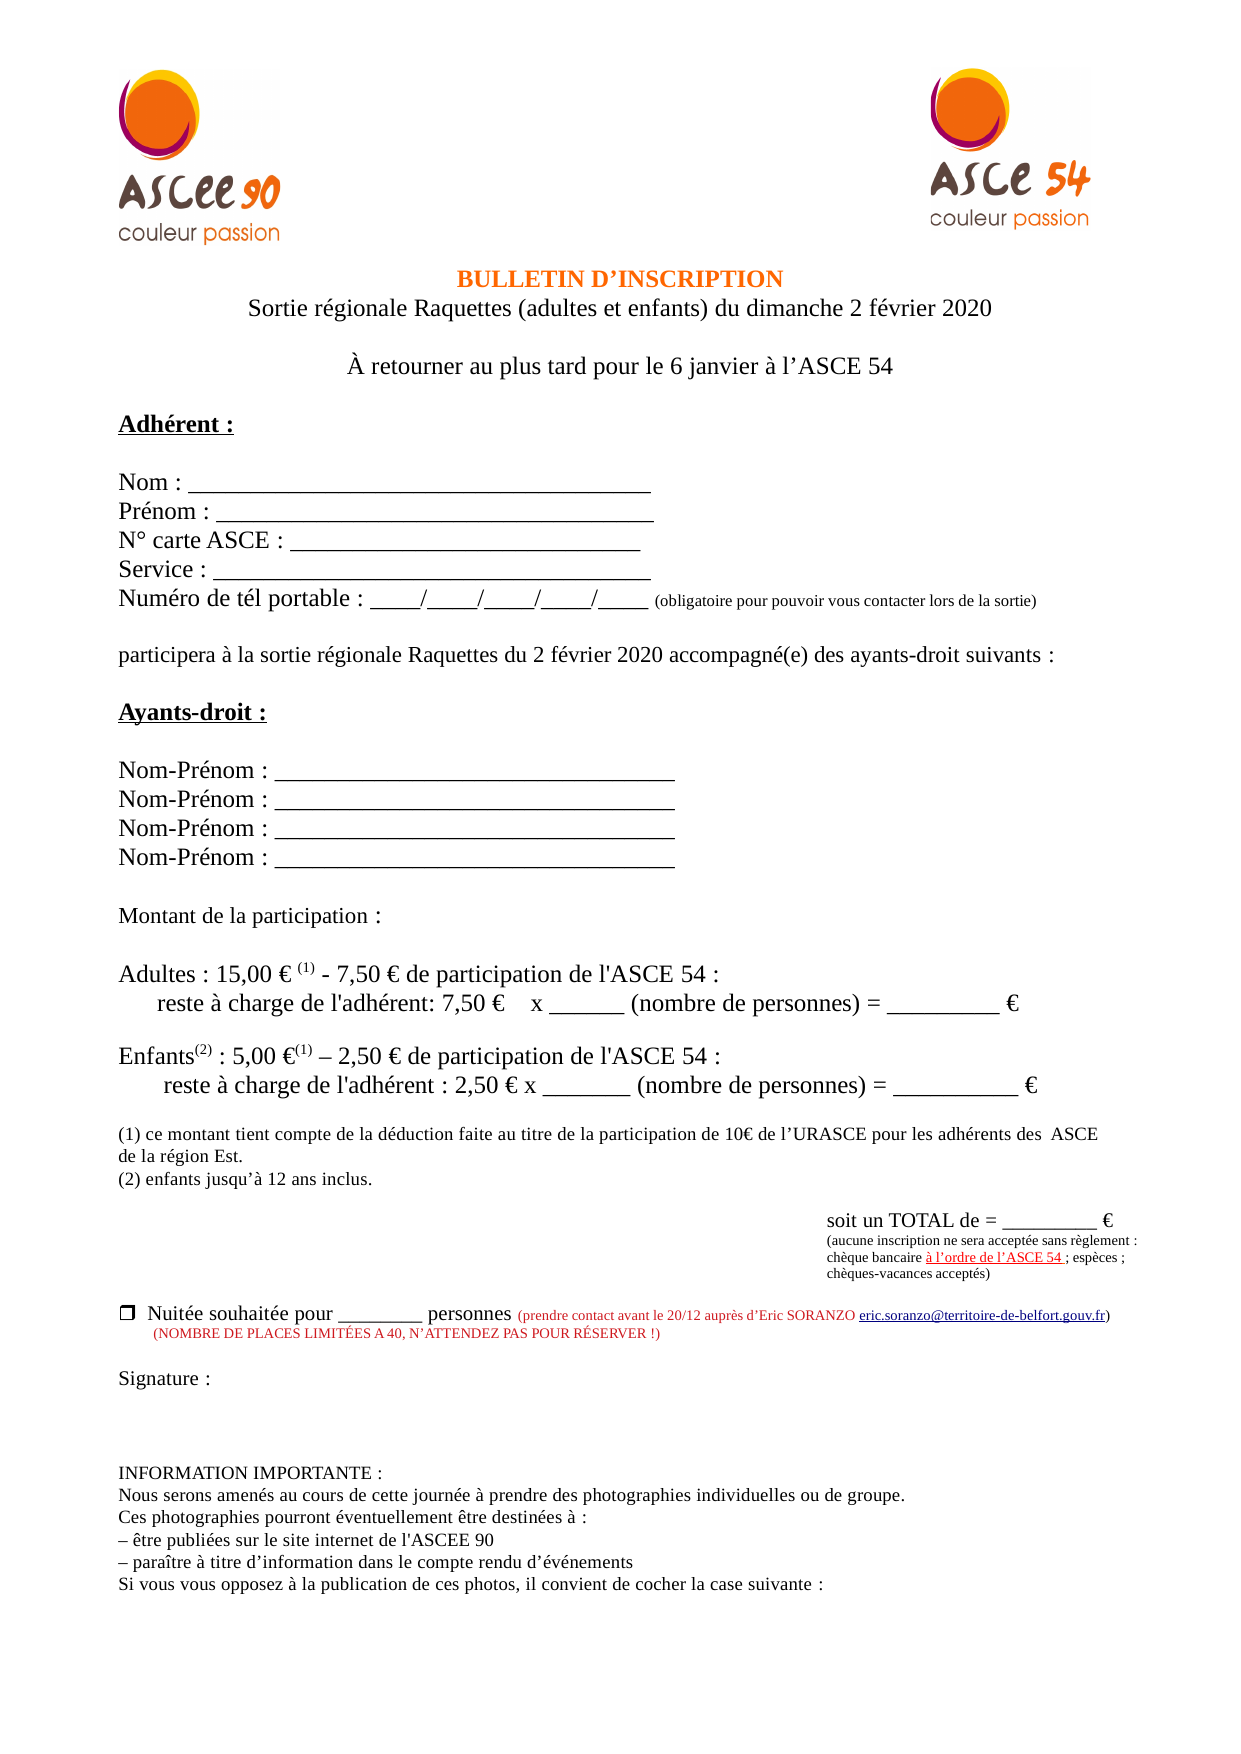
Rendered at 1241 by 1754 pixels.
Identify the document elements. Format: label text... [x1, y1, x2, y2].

text reste à charge de l'adhérent : 2,50 € x _______ (nombre de personnes) = __________ € [118, 1070, 1122, 1099]
text Nous serons amenés au cours de cette journée à prendre des photographies individuelles ou de groupe. [118, 1484, 1122, 1506]
text  Nuitée souhaitée pour ________ personnes (prendre contact avant le 20/12 auprès d’Eric SORANZO eric.soranzo@territoire-de-belfort.gouv.fr) [118, 1301, 1122, 1325]
text Nom-Prénom : ________________________________ [118, 842, 1122, 871]
text soit un TOTAL de = _________ € [118, 1208, 1122, 1232]
text Signature : [118, 1365, 1122, 1389]
picture [930, 67, 1092, 231]
text (aucune inscription ne sera acceptée sans règlement : chèque bancaire à l’ordre de l’ASCE 54 ; espèces ; chèques-vacances acceptés) [118, 1232, 1146, 1282]
text reste à charge de l'adhérent: 7,50 € x ______ (nombre de personnes) = _________ € [118, 987, 1122, 1017]
text – paraître à titre d’information dans le compte rendu d’événements [118, 1550, 1122, 1572]
text Adhérent : [118, 409, 1122, 438]
text Montant de la participation : [118, 900, 1122, 929]
text Enfants(2) : 5,00 €(1) – 2,50 € de participation de l'ASCE 54 : [118, 1041, 1122, 1070]
text – être publiées sur le site internet de l'ASCEE 90 [118, 1528, 1122, 1550]
text Ces photographies pourront éventuellement être destinées à : [118, 1506, 1122, 1528]
text INFORMATION IMPORTANTE : [118, 1462, 1122, 1484]
text Nom-Prénom : ________________________________ [118, 755, 1122, 784]
text Nom : _____________________________________ [118, 467, 1122, 496]
picture [118, 69, 281, 246]
text N° carte ASCE : ____________________________ [118, 525, 1122, 554]
text Service : ___________________________________ [118, 554, 1122, 583]
text Nom-Prénom : ________________________________ [118, 784, 1122, 813]
text Si vous vous opposez à la publication de ces photos, il convient de cocher la case suivante : [118, 1572, 1122, 1594]
text Sortie régionale Raquettes (adultes et enfants) du dimanche 2 février 2020 [118, 292, 1122, 322]
text Adultes : 15,00 € (1) - 7,50 € de participation de l'ASCE 54 : [118, 958, 1122, 987]
text participera à la sortie régionale Raquettes du 2 février 2020 accompagné(e) des ayants-droit suivants : [118, 641, 1122, 668]
text Ayants-droit : [118, 697, 1122, 726]
text À retourner au plus tard pour le 6 janvier à l’ASCE 54 [118, 351, 1122, 380]
text BULLETIN D’INSCRIPTION [118, 263, 1122, 292]
text Nom-Prénom : ________________________________ [118, 813, 1122, 842]
text (2) enfants jusqu’à 12 ans inclus. [118, 1167, 1122, 1189]
text Numéro de tél portable : ____/____/____/____/____ (obligatoire pour pouvoir vous contacter lors de la sortie) [118, 583, 1122, 612]
text (NOMBRE DE PLACES LIMITÉES A 40, N’ATTENDEZ PAS POUR RÉSERVER !) [118, 1325, 1122, 1341]
text Prénom : ___________________________________ [118, 496, 1122, 525]
text (1) ce montant tient compte de la déduction faite au titre de la participation de 10€ de l’URASCE pour les adhérents des ASCE de la région Est. [118, 1123, 1122, 1167]
